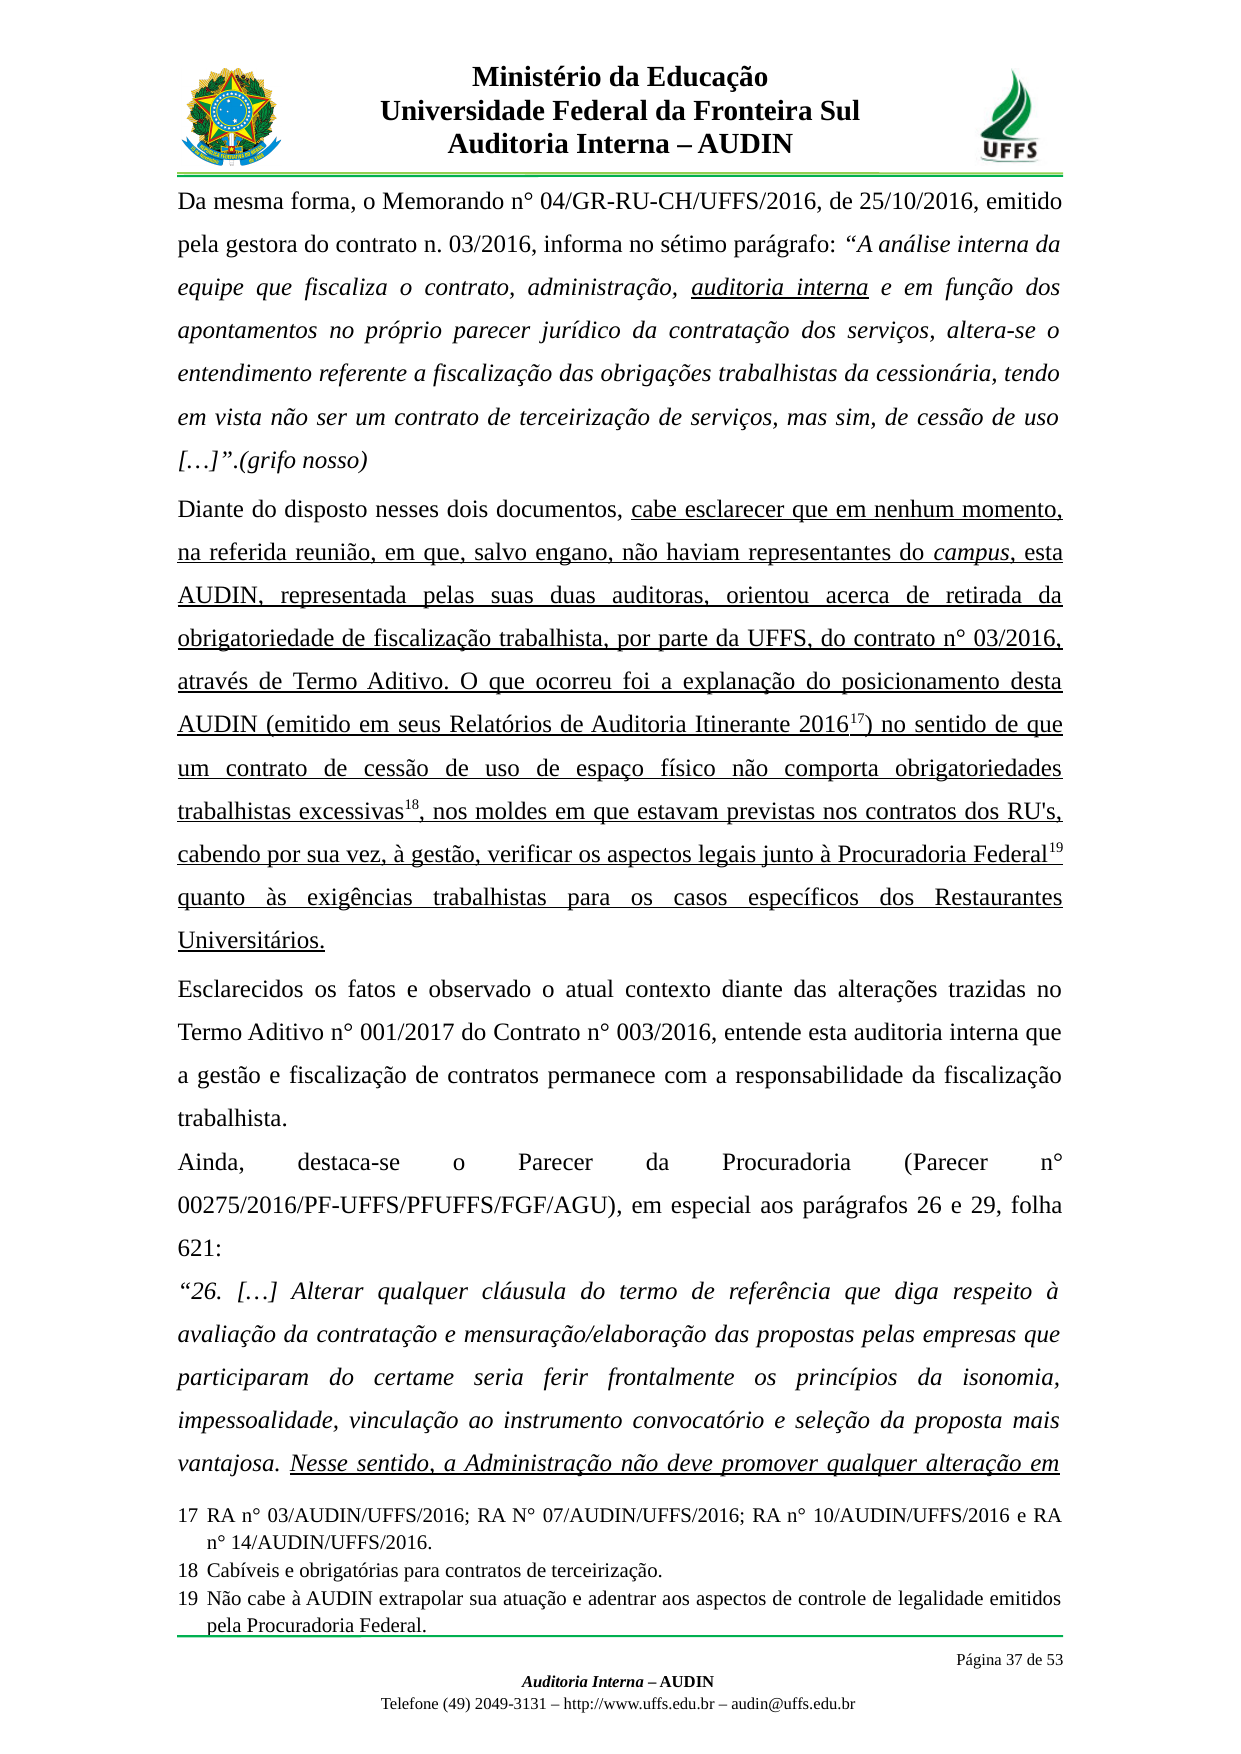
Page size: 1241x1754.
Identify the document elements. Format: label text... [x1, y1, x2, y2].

text Diante do disposto nesses dois documentos, cabe esclarecer que em nenhum momento, na referida reunião, em que, salvo engano, não haviam representantes do campus, esta AUDIN, representada pelas suas duas auditoras, orientou acerca de retirada da obrigatoriedade de fiscalização trabalhista, por parte da UFFS, do contrato n° 03/2016, através de Termo Aditivo. O que ocorreu foi a explanação do posicionamento desta AUDIN (emitido em seus Relatórios de Auditoria Itinerante 2016) no sentido de que um contrato de cessão de uso de espaço físico não comporta obrigatoriedades trabalhistas excessivas, nos moldes em que estavam previstas nos contratos dos RU's, cabendo por sua vez, à gestão, verificar os aspectos legais junto à Procuradoria Federal quanto às exigências trabalhistas para os casos específicos dos Restaurantes Universitários. [177, 692, 1063, 734]
text Diante do disposto nesses dois documentos, cabe esclarecer que em nenhum momento, na referida reunião, em que, salvo engano, não haviam representantes do campus, esta AUDIN, representada pelas suas duas auditoras, orientou acerca de retirada da obrigatoriedade de fiscalização trabalhista, por parte da UFFS, do contrato n° 03/2016, através de Termo Aditivo. O que ocorreu foi a explanação do posicionamento desta AUDIN (emitido em seus Relatórios de Auditoria Itinerante 2016) no sentido de que um contrato de cessão de uso de espaço físico não comporta obrigatoriedades trabalhistas excessivas, nos moldes em que estavam previstas nos contratos dos RU's, cabendo por sua vez, à gestão, verificar os aspectos legais junto à Procuradoria Federal quanto às exigências trabalhistas para os casos específicos dos Restaurantes Universitários. [177, 822, 1063, 864]
text Ainda, destaca-se o Parecer da Procuradoria (Parecer n° 00275/2016/PF-UFFS/PFUFFS/FGF/AGU), em especial aos parágrafos 26 e 29, folha 621: [177, 1147, 1063, 1262]
text Esclarecidos os fatos e observado o atual contexto diante das alterações trazidas no Termo Aditivo n° 001/2017 do Contrato n° 003/2016, entende esta auditoria interna que a gestão e fiscalização de contratos permanece com a responsabilidade da fiscalização trabalhista. [177, 974, 1063, 1132]
picture [181, 68, 282, 166]
text Diante do disposto nesses dois documentos, cabe esclarecer que em nenhum momento, na referida reunião, em que, salvo engano, não haviam representantes do campus, esta AUDIN, representada pelas suas duas auditoras, orientou acerca de retirada da obrigatoriedade de fiscalização trabalhista, por parte da UFFS, do contrato n° 03/2016, através de Termo Aditivo. O que ocorreu foi a explanação do posicionamento desta AUDIN (emitido em seus Relatórios de Auditoria Itinerante 2016) no sentido de que um contrato de cessão de uso de espaço físico não comporta obrigatoriedades trabalhistas excessivas, nos moldes em que estavam previstas nos contratos dos RU's, cabendo por sua vez, à gestão, verificar os aspectos legais junto à Procuradoria Federal quanto às exigências trabalhistas para os casos específicos dos Restaurantes Universitários. [177, 779, 1063, 821]
text Diante do disposto nesses dois documentos, cabe esclarecer que em nenhum momento, na referida reunião, em que, salvo engano, não haviam representantes do campus, esta AUDIN, representada pelas suas duas auditoras, orientou acerca de retirada da obrigatoriedade de fiscalização trabalhista, por parte da UFFS, do contrato n° 03/2016, através de Termo Aditivo. O que ocorreu foi a explanação do posicionamento desta AUDIN (emitido em seus Relatórios de Auditoria Itinerante 2016) no sentido de que um contrato de cessão de uso de espaço físico não comporta obrigatoriedades trabalhistas excessivas, nos moldes em que estavam previstas nos contratos dos RU's, cabendo por sua vez, à gestão, verificar os aspectos legais junto à Procuradoria Federal quanto às exigências trabalhistas para os casos específicos dos Restaurantes Universitários. [177, 865, 1063, 907]
text Diante do disposto nesses dois documentos, cabe esclarecer que em nenhum momento, na referida reunião, em que, salvo engano, não haviam representantes do campus, esta AUDIN, representada pelas suas duas auditoras, orientou acerca de retirada da obrigatoriedade de fiscalização trabalhista, por parte da UFFS, do contrato n° 03/2016, através de Termo Aditivo. O que ocorreu foi a explanação do posicionamento desta AUDIN (emitido em seus Relatórios de Auditoria Itinerante 2016) no sentido de que um contrato de cessão de uso de espaço físico não comporta obrigatoriedades trabalhistas excessivas, nos moldes em que estavam previstas nos contratos dos RU's, cabendo por sua vez, à gestão, verificar os aspectos legais junto à Procuradoria Federal quanto às exigências trabalhistas para os casos específicos dos Restaurantes Universitários. [177, 606, 1063, 648]
text Diante do disposto nesses dois documentos, cabe esclarecer que em nenhum momento, na referida reunião, em que, salvo engano, não haviam representantes do campus, esta AUDIN, representada pelas suas duas auditoras, orientou acerca de retirada da obrigatoriedade de fiscalização trabalhista, por parte da UFFS, do contrato n° 03/2016, através de Termo Aditivo. O que ocorreu foi a explanação do posicionamento desta AUDIN (emitido em seus Relatórios de Auditoria Itinerante 2016) no sentido de que um contrato de cessão de uso de espaço físico não comporta obrigatoriedades trabalhistas excessivas, nos moldes em que estavam previstas nos contratos dos RU's, cabendo por sua vez, à gestão, verificar os aspectos legais junto à Procuradoria Federal quanto às exigências trabalhistas para os casos específicos dos Restaurantes Universitários. [177, 494, 1063, 562]
text Diante do disposto nesses dois documentos, cabe esclarecer que em nenhum momento, na referida reunião, em que, salvo engano, não haviam representantes do campus, esta AUDIN, representada pelas suas duas auditoras, orientou acerca de retirada da obrigatoriedade de fiscalização trabalhista, por parte da UFFS, do contrato n° 03/2016, através de Termo Aditivo. O que ocorreu foi a explanação do posicionamento desta AUDIN (emitido em seus Relatórios de Auditoria Itinerante 2016) no sentido de que um contrato de cessão de uso de espaço físico não comporta obrigatoriedades trabalhistas excessivas, nos moldes em que estavam previstas nos contratos dos RU's, cabendo por sua vez, à gestão, verificar os aspectos legais junto à Procuradoria Federal quanto às exigências trabalhistas para os casos específicos dos Restaurantes Universitários. [177, 735, 1063, 778]
text Diante do disposto nesses dois documentos, cabe esclarecer que em nenhum momento, na referida reunião, em que, salvo engano, não haviam representantes do campus, esta AUDIN, representada pelas suas duas auditoras, orientou acerca de retirada da obrigatoriedade de fiscalização trabalhista, por parte da UFFS, do contrato n° 03/2016, através de Termo Aditivo. O que ocorreu foi a explanação do posicionamento desta AUDIN (emitido em seus Relatórios de Auditoria Itinerante 2016) no sentido de que um contrato de cessão de uso de espaço físico não comporta obrigatoriedades trabalhistas excessivas, nos moldes em que estavam previstas nos contratos dos RU's, cabendo por sua vez, à gestão, verificar os aspectos legais junto à Procuradoria Federal quanto às exigências trabalhistas para os casos específicos dos Restaurantes Universitários. [177, 649, 1063, 691]
text Diante do disposto nesses dois documentos, cabe esclarecer que em nenhum momento, na referida reunião, em que, salvo engano, não haviam representantes do campus, esta AUDIN, representada pelas suas duas auditoras, orientou acerca de retirada da obrigatoriedade de fiscalização trabalhista, por parte da UFFS, do contrato n° 03/2016, através de Termo Aditivo. O que ocorreu foi a explanação do posicionamento desta AUDIN (emitido em seus Relatórios de Auditoria Itinerante 2016) no sentido de que um contrato de cessão de uso de espaço físico não comporta obrigatoriedades trabalhistas excessivas, nos moldes em que estavam previstas nos contratos dos RU's, cabendo por sua vez, à gestão, verificar os aspectos legais junto à Procuradoria Federal quanto às exigências trabalhistas para os casos específicos dos Restaurantes Universitários. [177, 563, 1063, 605]
text Diante do disposto nesses dois documentos, cabe esclarecer que em nenhum momento, na referida reunião, em que, salvo engano, não haviam representantes do campus, esta AUDIN, representada pelas suas duas auditoras, orientou acerca de retirada da obrigatoriedade de fiscalização trabalhista, por parte da UFFS, do contrato n° 03/2016, através de Termo Aditivo. O que ocorreu foi a explanação do posicionamento desta AUDIN (emitido em seus Relatórios de Auditoria Itinerante 2016) no sentido de que um contrato de cessão de uso de espaço físico não comporta obrigatoriedades trabalhistas excessivas, nos moldes em que estavam previstas nos contratos dos RU's, cabendo por sua vez, à gestão, verificar os aspectos legais junto à Procuradoria Federal quanto às exigências trabalhistas para os casos específicos dos Restaurantes Universitários. [177, 908, 1063, 954]
text Cabíveis e obrigatórias para contratos de terceirização. [177, 1558, 1063, 1582]
text RA n° 03/AUDIN/UFFS/2016; RA N° 07/AUDIN/UFFS/2016; RA n° 10/AUDIN/UFFS/2016 e RA n° 14/AUDIN/UFFS/2016. [177, 1503, 1063, 1554]
picture [966, 68, 1054, 166]
text Não cabe à AUDIN extrapolar sua atuação e adentrar aos aspectos de controle de legalidade emitidos pela Procuradoria Federal. [177, 1586, 1063, 1635]
text Da mesma forma, o Memorando n° 04/GR-RU-CH/UFFS/2016, de 25/10/2016, emitido pela gestora do contrato n. 03/2016, informa no sétimo parágrafo: “A análise interna da equipe que fiscaliza o contrato, administração, auditoria interna e em função dos apontamentos no próprio parecer jurídico da contratação dos serviços, altera-se o entendimento referente a fiscalização das obrigações trabalhistas da cessionária, tendo em vista não ser um contrato de terceirização de serviços, mas sim, de cessão de uso […]”.(grifo nosso) [177, 186, 1063, 473]
text “26. […] Alterar qualquer cláusula do termo de referência que diga respeito à avaliação da contratação e mensuração/elaboração das propostas pelas empresas que participaram do certame seria ferir frontalmente os princípios da isonomia, impessoalidade, vinculação ao instrumento convocatório e seleção da proposta mais vantajosa. Nesse sentido, a Administração não deve promover qualquer alteração em [177, 1276, 1063, 1477]
